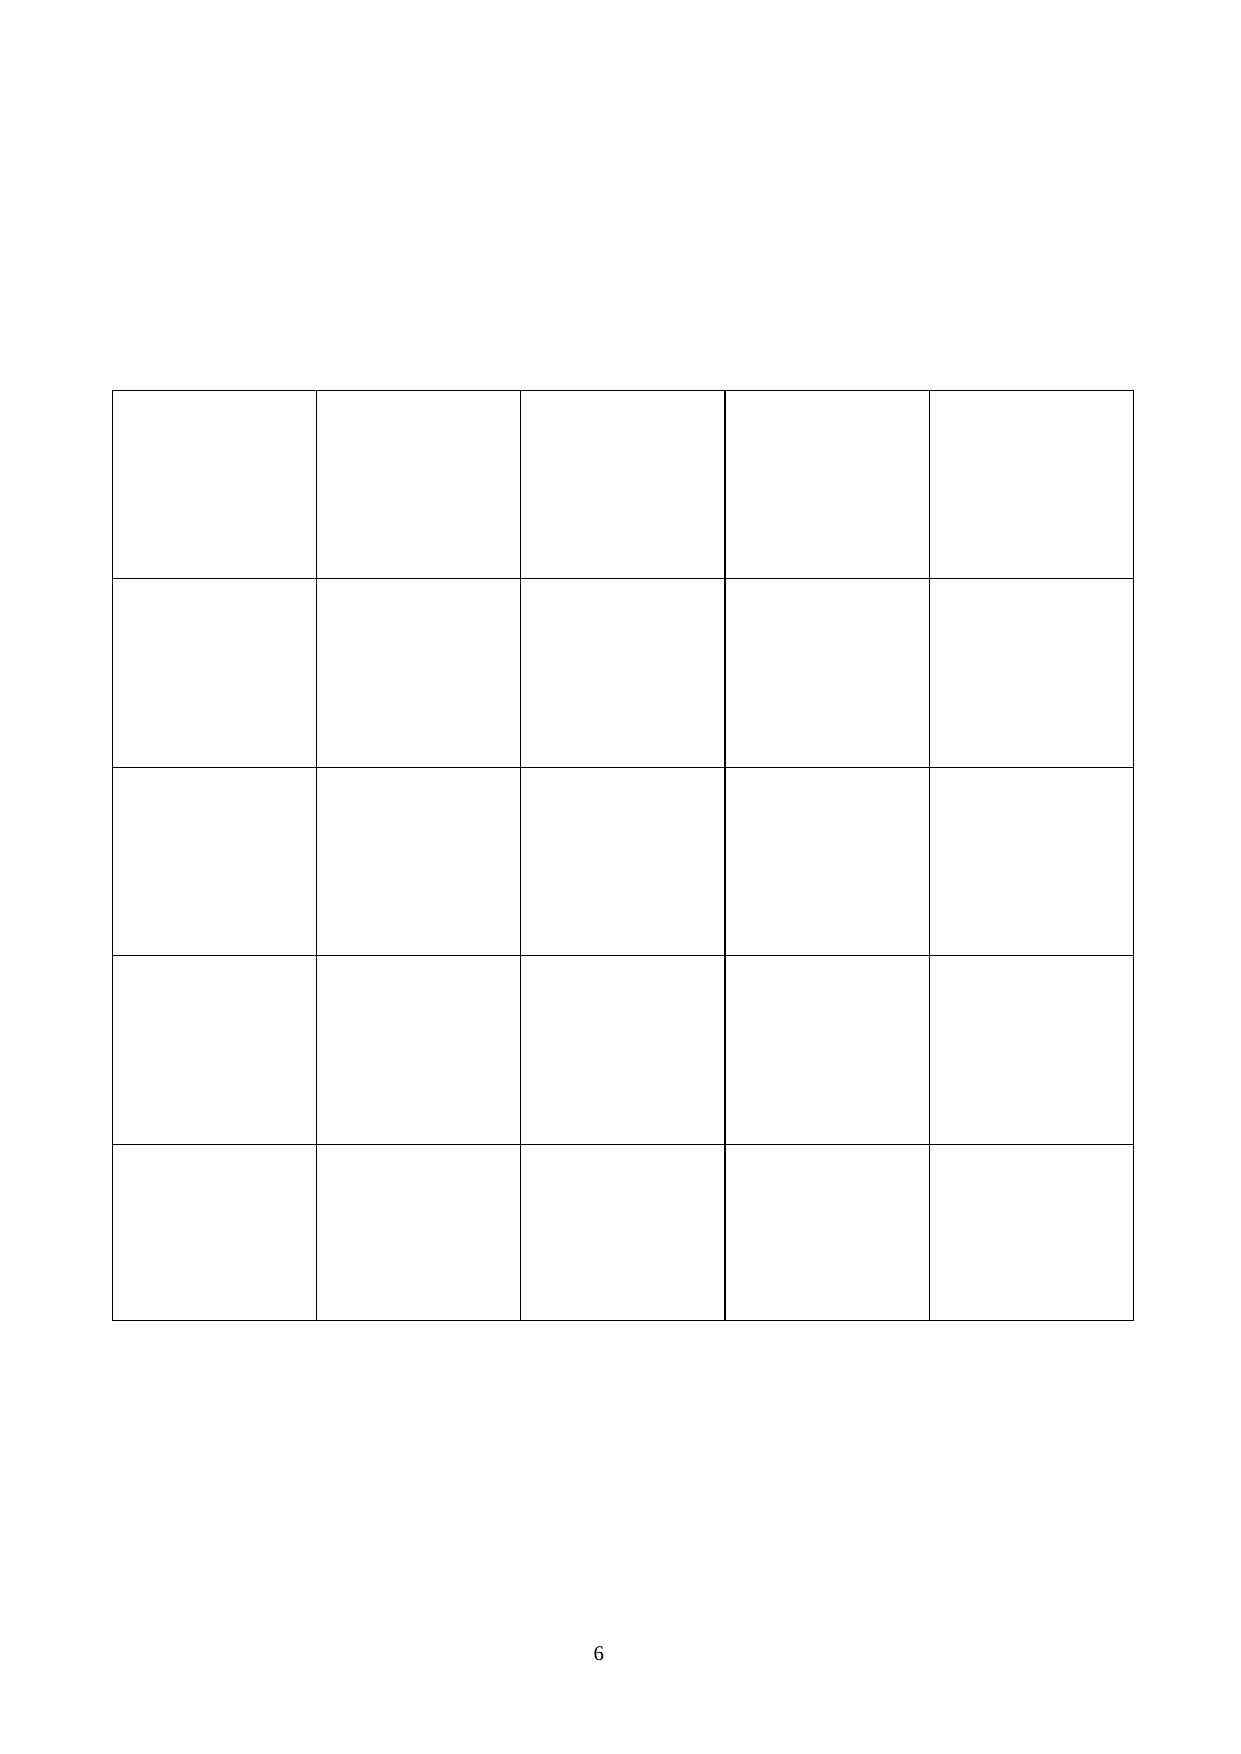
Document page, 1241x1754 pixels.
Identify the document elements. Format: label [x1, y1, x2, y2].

table_cell [113, 768, 316, 955]
table_cell [521, 956, 724, 1144]
table_cell [930, 956, 1133, 1144]
table_cell [930, 391, 1133, 578]
table_cell [113, 1145, 316, 1320]
table_cell [113, 391, 316, 578]
table_cell [113, 956, 316, 1144]
table_cell [726, 391, 929, 578]
table_cell [521, 391, 724, 578]
table_cell [930, 768, 1133, 955]
table_cell [930, 1145, 1133, 1320]
table_cell [930, 579, 1133, 767]
table_cell [317, 956, 520, 1144]
table_cell [726, 1145, 929, 1320]
table_cell [521, 1145, 724, 1320]
table_cell [521, 579, 724, 767]
table_cell [521, 768, 724, 955]
table_cell [113, 579, 316, 767]
table_cell [317, 1145, 520, 1320]
table_cell [317, 768, 520, 955]
table_cell [726, 956, 929, 1144]
table_cell [726, 579, 929, 767]
table_cell [726, 768, 929, 955]
table_cell [317, 579, 520, 767]
table_cell [317, 391, 520, 578]
